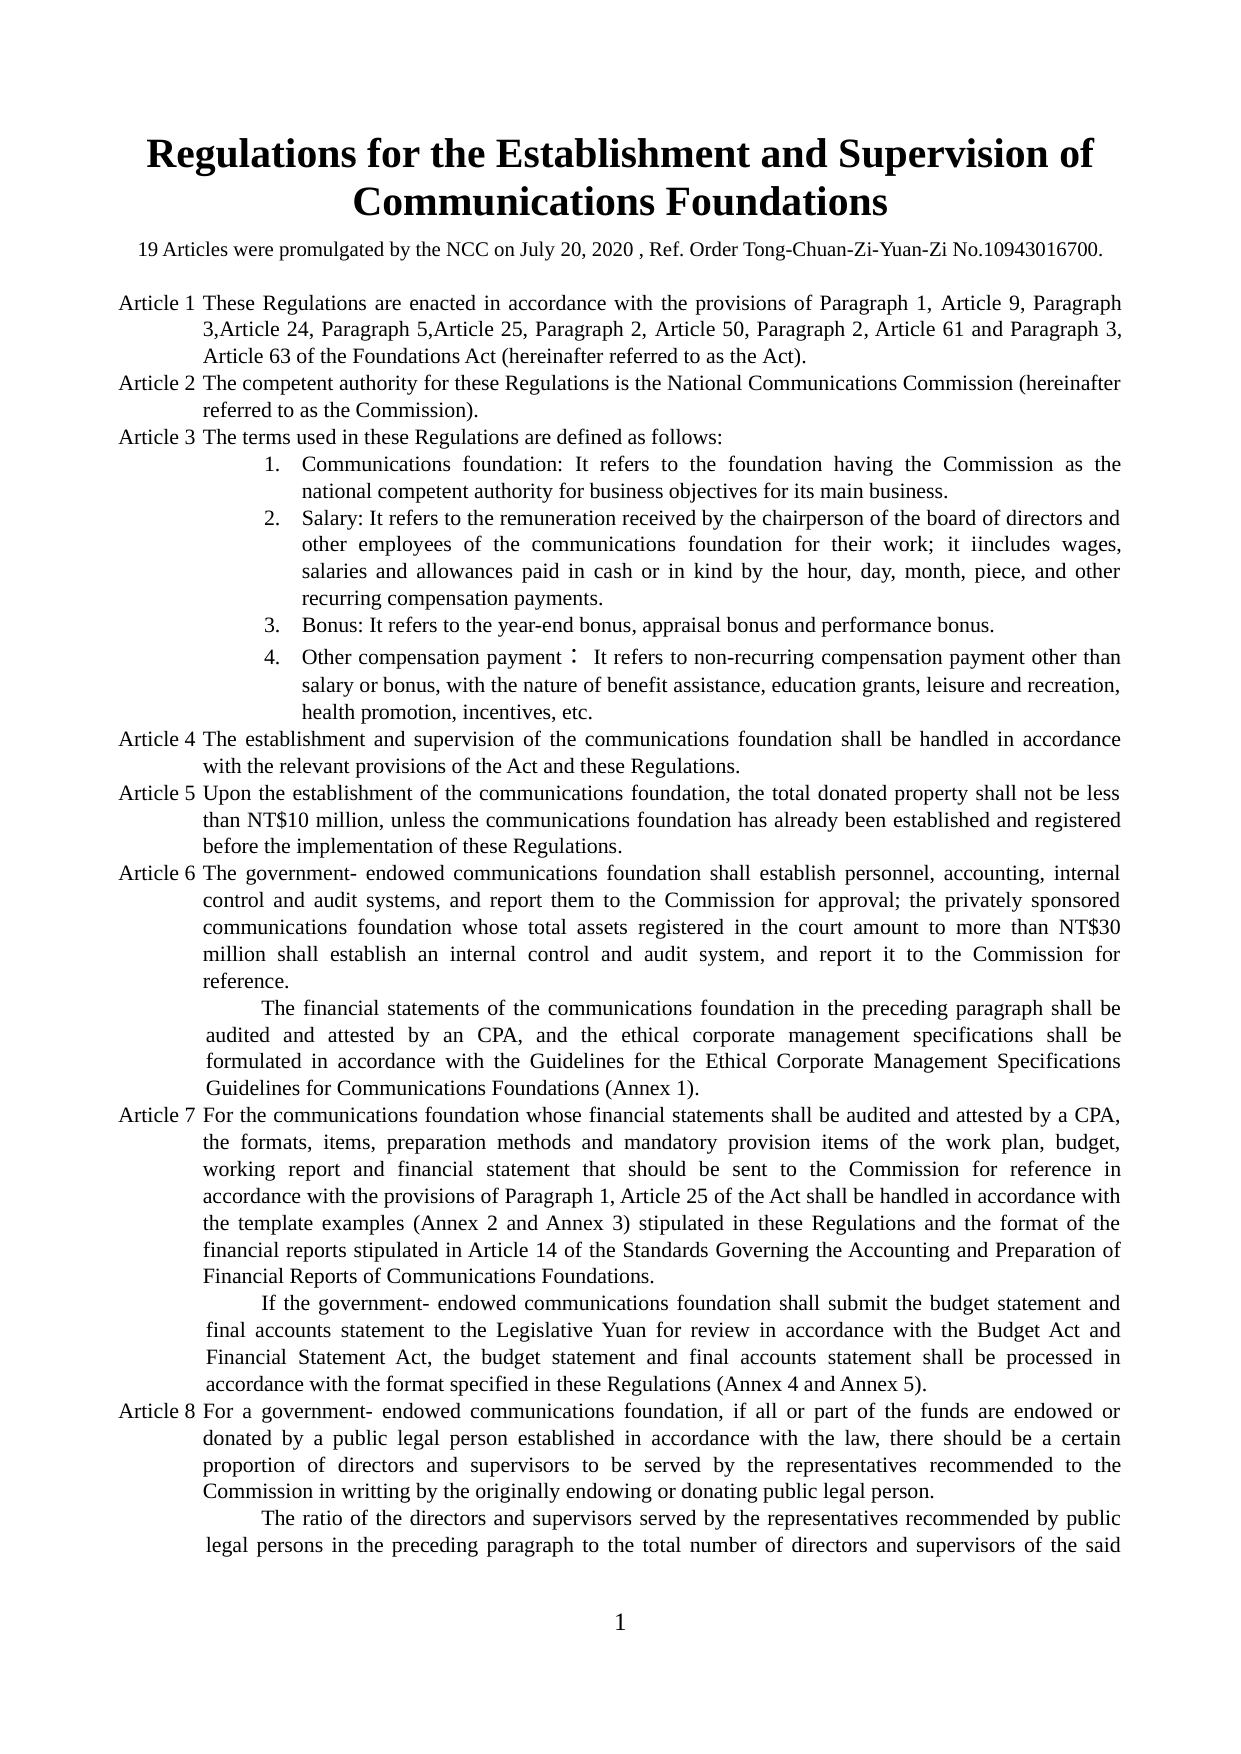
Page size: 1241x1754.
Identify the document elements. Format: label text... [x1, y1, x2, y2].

text Article 4 The establishment and supervision of the communications foundation shall be handled in accordance with the relevant provisions of the Act and these Regulations. [118, 726, 1122, 778]
text Article 3 The terms used in these Regulations are defined as follows: [118, 424, 1122, 449]
text 3. Bonus: It refers to the year-end bonus, appraisal bonus and performance bonus. [264, 612, 1122, 637]
text Article 7 For the communications foundation whose financial statements shall be audited and attested by a CPA, the formats, items, preparation methods and mandatory provision items of the work plan, budget, working report and financial statement that should be sent to the Commission for reference in accordance with the provisions of Paragraph 1, Article 25 of the Act shall be handled in accordance with the template examples (Annex 2 and Annex 3) stipulated in these Regulations and the format of the financial reports stipulated in Article 14 of the Standards Governing the Accounting and Preparation of Financial Reports of Communications Foundations. [118, 1102, 1122, 1289]
text The financial statements of the communications foundation in the preceding paragraph shall be audited and attested by an CPA, and the ethical corporate management specifications shall be formulated in accordance with the Guidelines for the Ethical Corporate Management Specifications Guidelines for Communications Foundations (Annex 1). [206, 995, 1122, 1101]
text The ratio of the directors and supervisors served by the representatives recommended by public legal persons in the preceding paragraph to the total number of directors and supervisors of the said [206, 1505, 1122, 1557]
text If the government- endowed communications foundation shall submit the budget statement and final accounts statement to the Legislative Yuan for review in accordance with the Budget Act and Financial Statement Act, the budget statement and final accounts statement shall be processed in accordance with the format specified in these Regulations (Annex 4 and Annex 5). [206, 1290, 1122, 1396]
text Regulations for the Establishment and Supervision of Communications Foundations [118, 128, 1122, 224]
text Article 1 These Regulations are enacted in accordance with the provisions of Paragraph 1, Article 9, Paragraph 3,Article 24, Paragraph 5,Article 25, Paragraph 2, Article 50, Paragraph 2, Article 61 and Paragraph 3, Article 63 of the Foundations Act (hereinafter referred to as the Act). [118, 289, 1122, 368]
text 1. Communications foundation: It refers to the foundation having the Commission as the national competent authority for business objectives for its main business. [264, 451, 1122, 503]
text Article 6 The government- endowed communications foundation shall establish personnel, accounting, internal control and audit systems, and report them to the Commission for approval; the privately sponsored communications foundation whose total assets registered in the court amount to more than NT$30 million shall establish an internal control and audit system, and report it to the Commission for reference. [118, 860, 1122, 993]
text Article 8 For a government- endowed communications foundation, if all or part of the funds are endowed or donated by a public legal person established in accordance with the law, there should be a certain proportion of directors and supervisors to be served by the representatives recommended to the Commission in writting by the originally endowing or donating public legal person. [118, 1398, 1122, 1504]
text 19 Articles were promulgated by the NCC on July 20, 2020 , Ref. Order Tong-Chuan-Zi-Yuan-Zi No.10943016700. [118, 237, 1122, 261]
text Article 2 The competent authority for these Regulations is the National Communications Commission (hereinafter referred to as the Commission). [118, 370, 1122, 422]
text 2. Salary: It refers to the remuneration received by the chairperson of the board of directors and other employees of the communications foundation for their work; it iincludes wages, salaries and allowances paid in cash or in kind by the hour, day, month, piece, and other recurring compensation payments. [264, 504, 1122, 610]
text 4. Other compensation payment： It refers to non-recurring compensation payment other than salary or bonus, with the nature of benefit assistance, education grants, leisure and recreation, health promotion, incentives, etc. [264, 639, 1122, 724]
text Article 5 Upon the establishment of the communications foundation, the total donated property shall not be less than NT$10 million, unless the communications foundation has already been established and registered before the implementation of these Regulations. [118, 780, 1122, 859]
